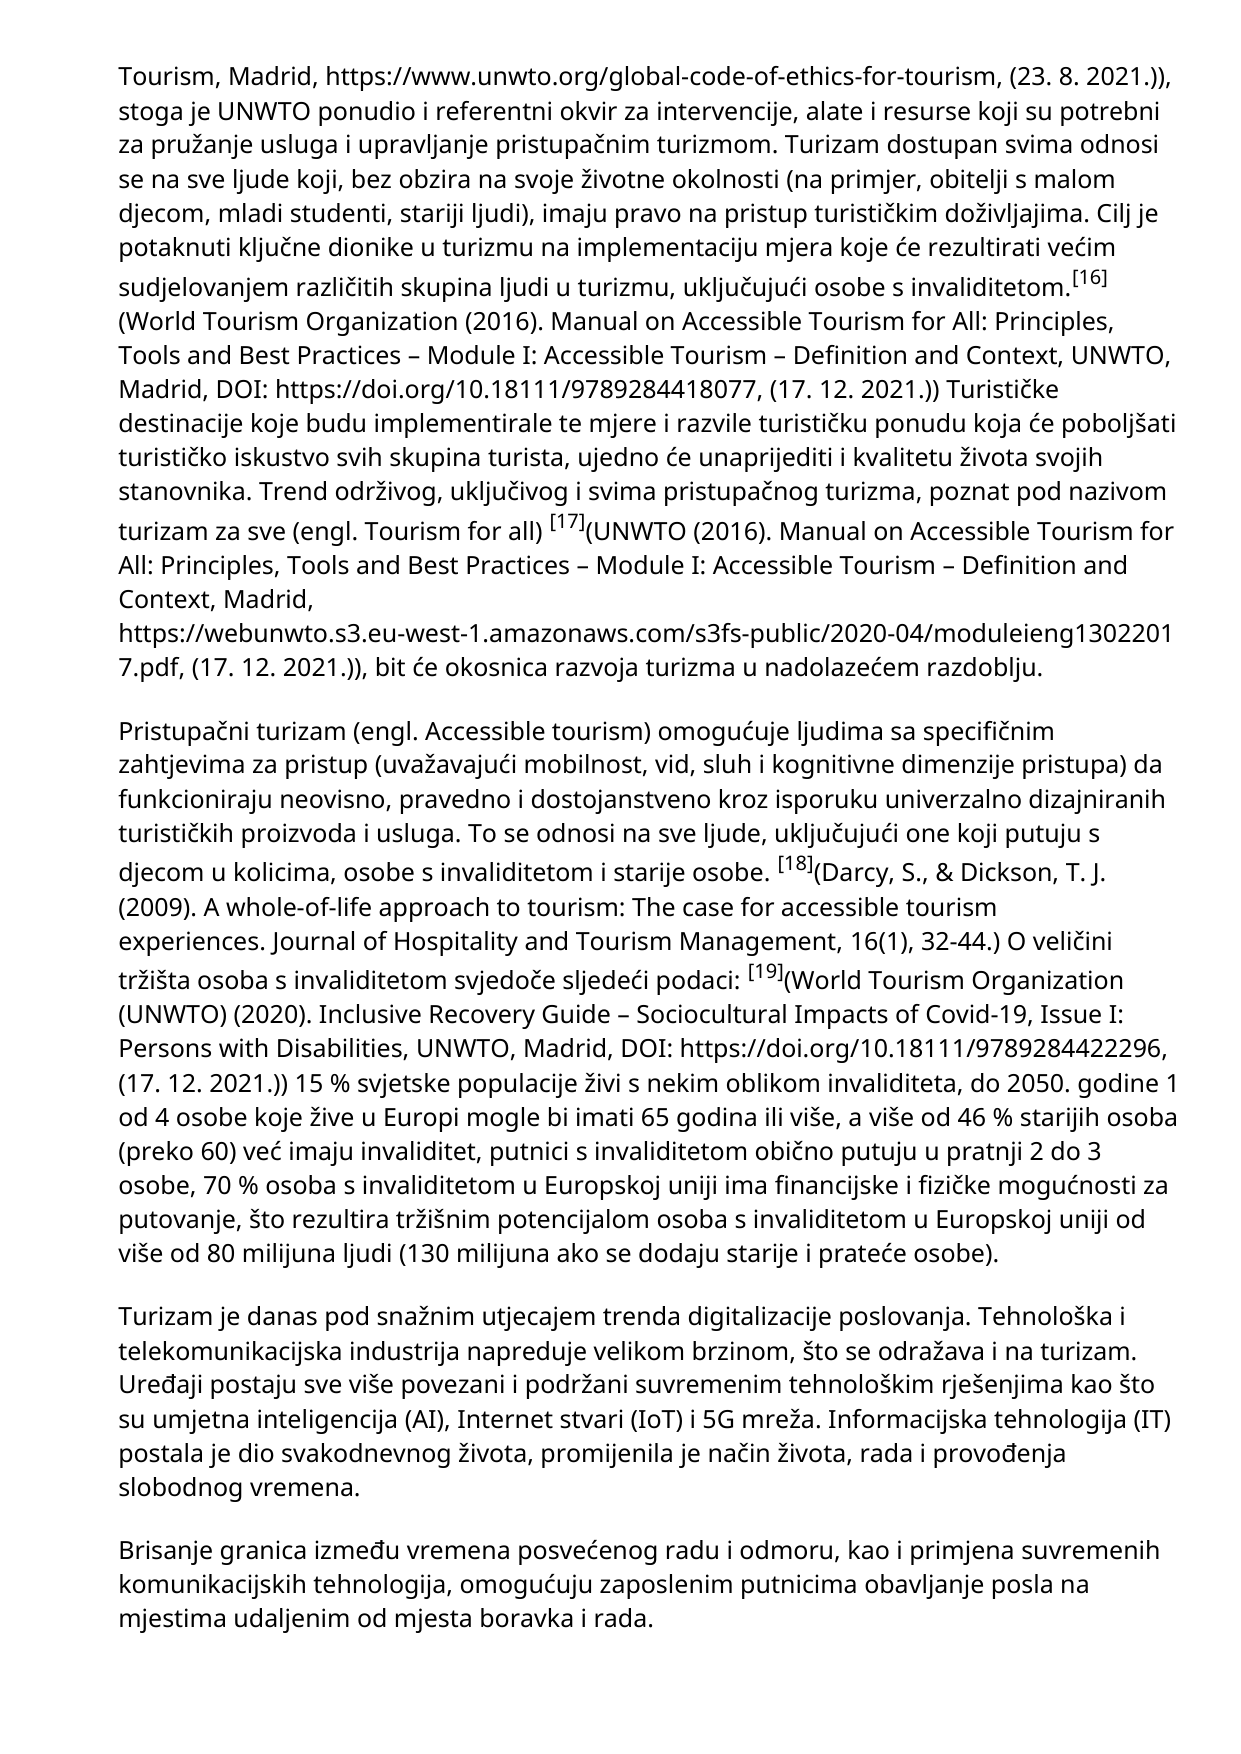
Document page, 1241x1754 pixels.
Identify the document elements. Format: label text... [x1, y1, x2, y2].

text Brisanje granica između vremena posvećenog radu i odmoru, kao i primjena suvremenih komunikacijskih tehnologija, omogućuju zaposlenim putnicima obavljanje posla na mjestima udaljenim od mjesta boravka i rada. [118, 1533, 1181, 1635]
text Turizam je danas pod snažnim utjecajem trenda digitalizacije poslovanja. Tehnološka i telekomunikacijska industrija napreduje velikom brzinom, što se odražava i na turizam. Uređaji postaju sve više povezani i podržani suvremenim tehnološkim rješenjima kao što su umjetna inteligencija (AI), Internet stvari (IoT) i 5G mreža. Informacijska tehnologija (IT) postala je dio svakodnevnog života, promijenila je način života, rada i provođenja slobodnog vremena. [118, 1299, 1181, 1503]
text Pristupačni turizam (engl. Accessible tourism) omogućuje ljudima sa specifičnim zahtjevima za pristup (uvažavajući mobilnost, vid, sluh i kognitivne dimenzije pristupa) da funkcioniraju neovisno, pravedno i dostojanstveno kroz isporuku univerzalno dizajniranih turističkih proizvoda i usluga. To se odnosi na sve ljude, uključujući one koji putuju s djecom u kolicima, osobe s invaliditetom i starije osobe. [18](Darcy, S., & Dickson, T. J. (2009). A whole-of-life approach to tourism: The case for accessible tourism experiences. Journal of Hospitality and Tourism Management, 16(1), 32-44.) O veličini tržišta osoba s invaliditetom svjedoče sljedeći podaci: [19](World Tourism Organization (UNWTO) (2020). Inclusive Recovery Guide – Sociocultural Impacts of Covid-19, Issue I: Persons with Disabilities, UNWTO, Madrid, DOI: https://doi.org/10.18111/9789284422296, (17. 12. 2021.)) 15 % svjetske populacije živi s nekim oblikom invaliditeta, do 2050. godine 1 od 4 osobe koje žive u Europi mogle bi imati 65 godina ili više, a više od 46 % starijih osoba (preko 60) već imaju invaliditet, putnici s invaliditetom obično putuju u pratnji 2 do 3 osobe, 70 % osoba s invaliditetom u Europskoj uniji ima financijske i fizičke mogućnosti za putovanje, što rezultira tržišnim potencijalom osoba s invaliditetom u Europskoj uniji od više od 80 milijuna ljudi (130 milijuna ako se dodaju starije i prateće osobe). [118, 713, 1181, 1269]
text Tourism, Madrid, https://www.unwto.org/global-code-of-ethics-for-tourism, (23. 8. 2021.)), stoga je UNWTO ponudio i referentni okvir za intervencije, alate i resurse koji su potrebni za pružanje usluga i upravljanje pristupačnim turizmom. Turizam dostupan svima odnosi se na sve ljude koji, bez obzira na svoje životne okolnosti (na primjer, obitelji s malom djecom, mladi studenti, stariji ljudi), imaju pravo na pristup turističkim doživljajima. Cilj je potaknuti ključne dionike u turizmu na implementaciju mjera koje će rezultirati većim sudjelovanjem različitih skupina ljudi u turizmu, uključujući osobe s invaliditetom.[16](World Tourism Organization (2016). Manual on Accessible Tourism for All: Principles, Tools and Best Practices – Module I: Accessible Tourism – Definition and Context, UNWTO, Madrid, DOI: https://doi.org/10.18111/9789284418077, (17. 12. 2021.)) Turističke destinacije koje budu implementirale te mjere i razvile turističku ponudu koja će poboljšati turističko iskustvo svih skupina turista, ujedno će unaprijediti i kvalitetu života svojih stanovnika. Trend održivog, uključivog i svima pristupačnog turizma, poznat pod nazivom turizam za sve (engl. Tourism for all) [17](UNWTO (2016). Manual on Accessible Tourism for All: Principles, Tools and Best Practices – Module I: Accessible Tourism – Definition and Context, Madrid, https://webunwto.s3.eu-west-1.amazonaws.com/s3fs-public/2020-04/moduleieng13022017.pdf, (17. 12. 2021.)), bit će okosnica razvoja turizma u nadolazećem razdoblju. [118, 59, 1181, 684]
